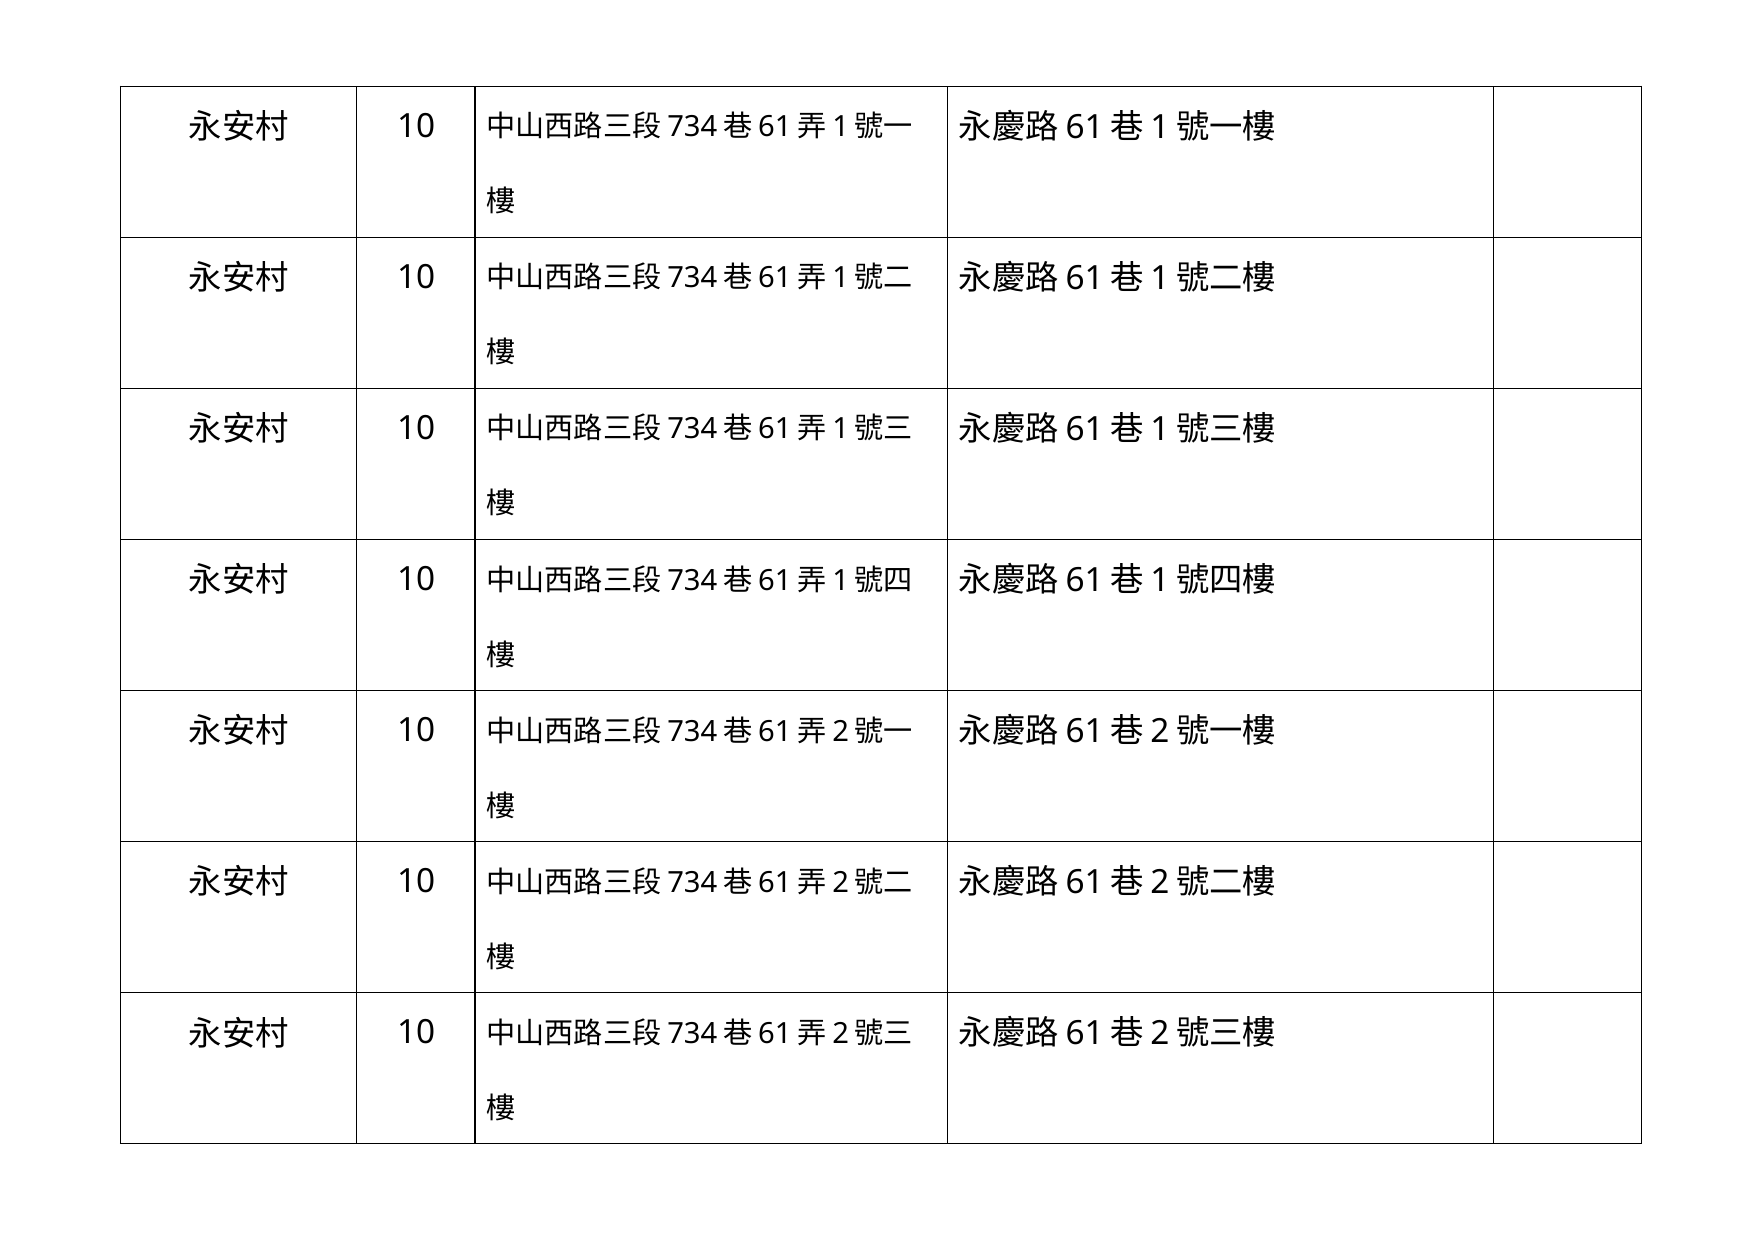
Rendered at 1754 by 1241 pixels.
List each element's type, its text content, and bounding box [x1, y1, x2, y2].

table_cell 永慶路61巷2號二樓 [948, 842, 1493, 992]
table_cell 永安村 [121, 691, 356, 841]
table_cell [1494, 238, 1641, 388]
table_cell 中山西路三段734巷61弄2號三樓 [476, 993, 947, 1143]
table_cell 中山西路三段734巷61弄2號一樓 [476, 691, 947, 841]
table_cell 中山西路三段734巷61弄2號二樓 [476, 842, 947, 992]
table_cell 永慶路61巷1號一樓 [948, 87, 1493, 237]
table_cell 10 [357, 389, 474, 539]
table_cell [1494, 691, 1641, 841]
table_cell 永安村 [121, 540, 356, 690]
table_cell 10 [357, 540, 474, 690]
table_cell 10 [357, 238, 474, 388]
table_cell 永安村 [121, 993, 356, 1143]
table_cell [1494, 993, 1641, 1143]
table_cell [1494, 87, 1641, 237]
table_cell 中山西路三段734巷61弄1號一樓 [476, 87, 947, 237]
table_cell 永慶路61巷1號三樓 [948, 389, 1493, 539]
table_cell 10 [357, 993, 474, 1143]
table_cell 10 [357, 842, 474, 992]
table_cell 永慶路61巷1號二樓 [948, 238, 1493, 388]
table_cell 永慶路61巷2號三樓 [948, 993, 1493, 1143]
table_cell 永安村 [121, 238, 356, 388]
table_cell 永安村 [121, 389, 356, 539]
table_cell 10 [357, 87, 474, 237]
table_cell 中山西路三段734巷61弄1號四樓 [476, 540, 947, 690]
table_cell 永慶路61巷2號一樓 [948, 691, 1493, 841]
table_cell 中山西路三段734巷61弄1號三樓 [476, 389, 947, 539]
table_cell 永慶路61巷1號四樓 [948, 540, 1493, 690]
table_cell [1494, 540, 1641, 690]
table_cell 中山西路三段734巷61弄1號二樓 [476, 238, 947, 388]
table_cell 10 [357, 691, 474, 841]
table_cell [1494, 389, 1641, 539]
table_cell [1494, 842, 1641, 992]
table_cell 永安村 [121, 842, 356, 992]
table_cell 永安村 [121, 87, 356, 237]
